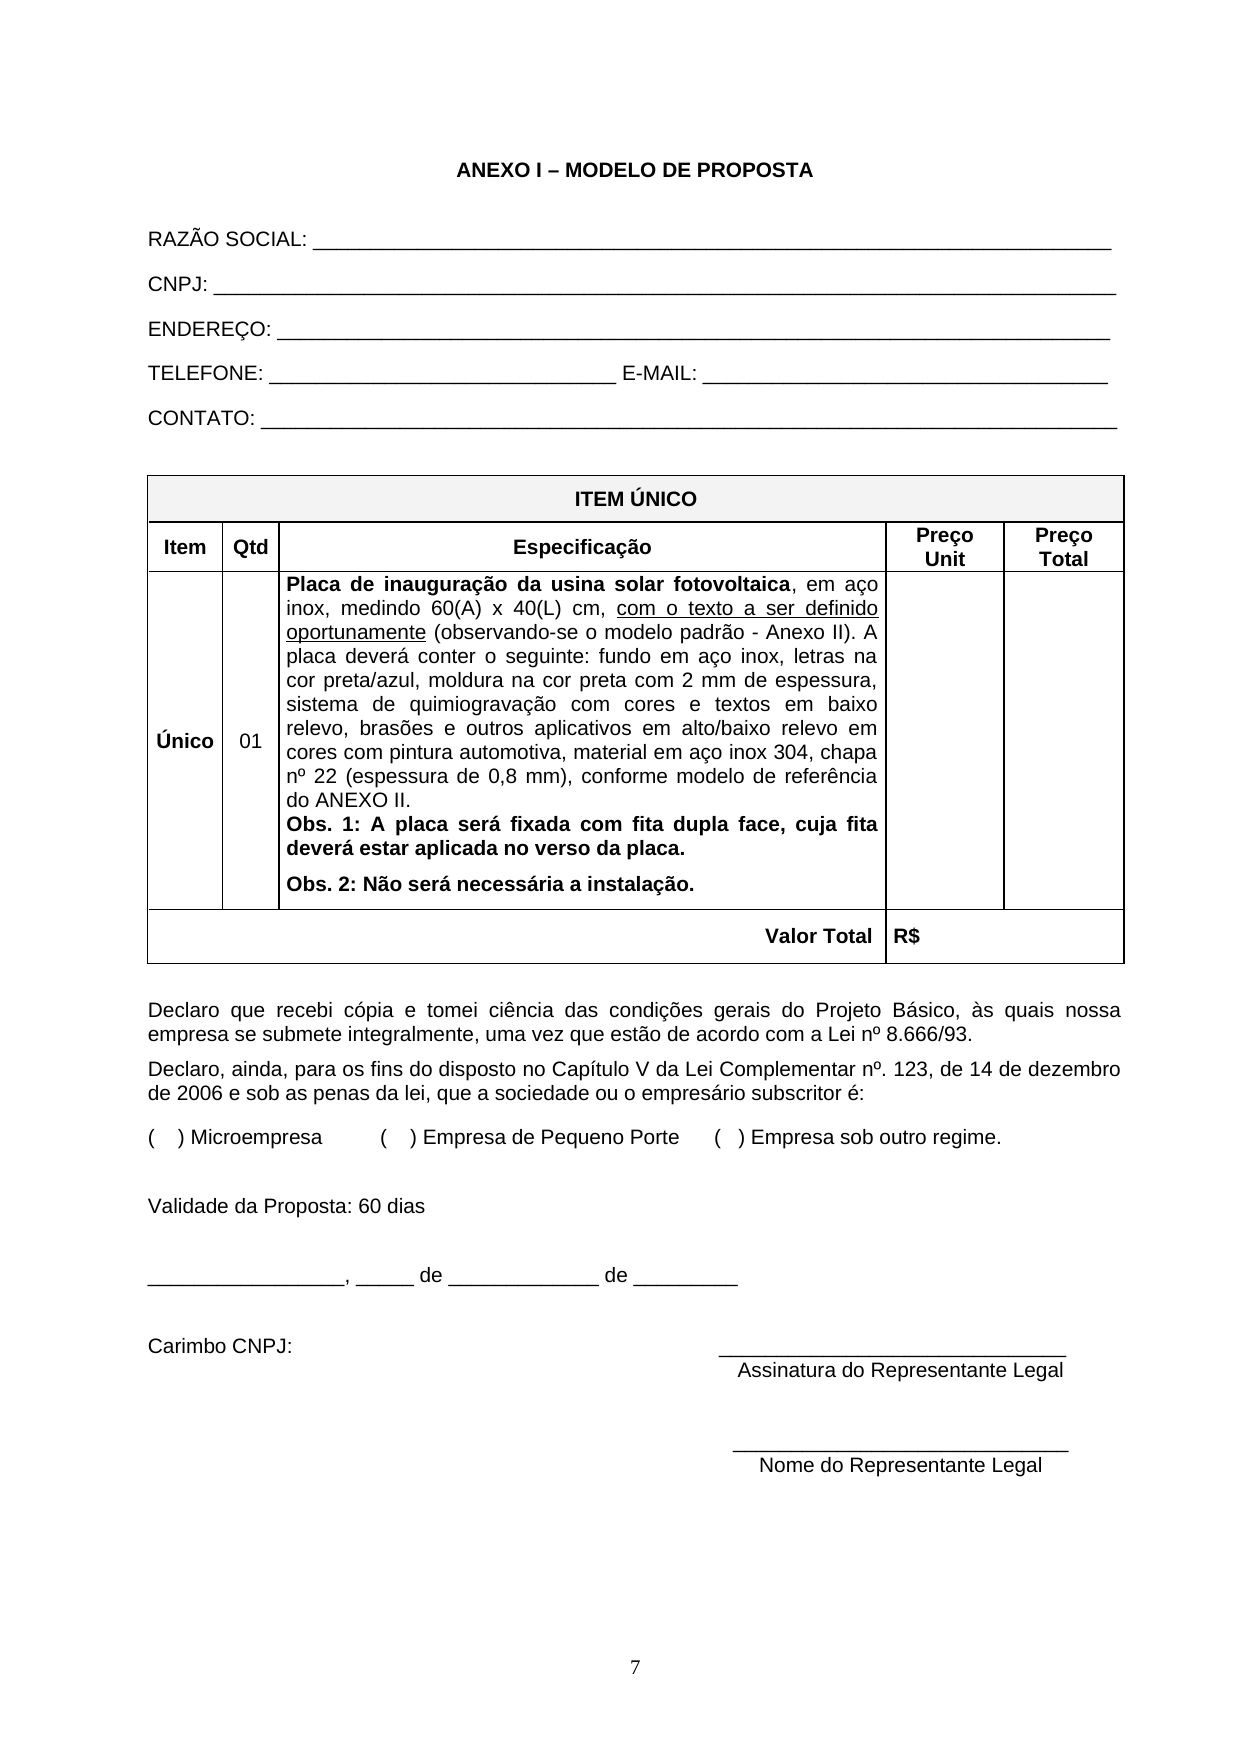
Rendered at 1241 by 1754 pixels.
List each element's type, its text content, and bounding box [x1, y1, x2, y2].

text Validade da Proposta: 60 dias [148, 1194, 1121, 1218]
table_cell Valor Total [148, 910, 885, 962]
table_cell 01 [223, 572, 278, 909]
table_cell Especificação [280, 523, 885, 571]
text Nome do Representante Legal [679, 1453, 1122, 1477]
text ( ) Microempresa ( ) Empresa de Pequeno Porte ( ) Empresa sob outro regime. [148, 1125, 1122, 1149]
subtitle ENDEREÇO: ________________________________________________________________________ [148, 316, 1122, 340]
subtitle RAZÃO SOCIAL: _____________________________________________________________________ [148, 227, 1122, 251]
text Declaro, ainda, para os fins do disposto no Capítulo V da Lei Complementar nº. 123, de 14 de dezembro de 2006 e sob as penas da lei, que a sociedade ou o empresário subscritor é: [148, 1056, 1122, 1104]
table_cell R$ [887, 910, 1123, 962]
table_cell [887, 572, 1003, 909]
subtitle CONTATO: __________________________________________________________________________ [148, 406, 1122, 430]
table_cell [1005, 572, 1123, 909]
table_cell Placa de inauguração da usina solar fotovoltaica, em aço inox, medindo 60(A) x 40(L) cm, com o texto a ser definido oportunamente (observando-se o modelo padrão - Anexo II). A placa deverá conter o seguinte: fundo em aço inox, letras na cor preta/azul, moldura na cor preta com 2 mm de espessura, sistema de quimiogravação com cores e textos em baixo relevo, brasões e outros aplicativos em alto/baixo relevo em cores com pintura automotiva, material em aço inox 304, chapa nº 22 (espessura de 0,8 mm), conforme modelo de referência do ANEXO II. Obs. 1: A placa será fixada com fita dupla face, cuja fita deverá estar aplicada no verso da placa. Obs. 2: Não será necessária a instalação. [280, 572, 885, 909]
subtitle CNPJ: ______________________________________________________________________________ [148, 272, 1122, 296]
table_cell Item [148, 522, 222, 571]
text _________________, _____ de _____________ de _________ [148, 1263, 1121, 1287]
table_cell Preço Total [1005, 523, 1123, 571]
text Declaro que recebi cópia e tomei ciência das condições gerais do Projeto Básico, às quais nossa empresa se submete integralmente, uma vez que estão de acordo com a Lei nº 8.666/93. [148, 998, 1122, 1046]
table_cell Único [148, 572, 222, 909]
table_header ITEM ÚNICO [148, 476, 1123, 521]
table_cell Qtd [223, 523, 278, 571]
table_cell Preço Unit [887, 523, 1003, 571]
text _____________________________ [679, 1429, 1122, 1453]
text ANEXO I – MODELO DE PROPOSTA [148, 158, 1122, 182]
text Assinatura do Representante Legal [679, 1357, 1122, 1381]
text Carimbo CNPJ: ______________________________ [148, 1333, 1121, 1357]
subtitle TELEFONE: ______________________________ E-MAIL: ___________________________________ [148, 361, 1122, 385]
